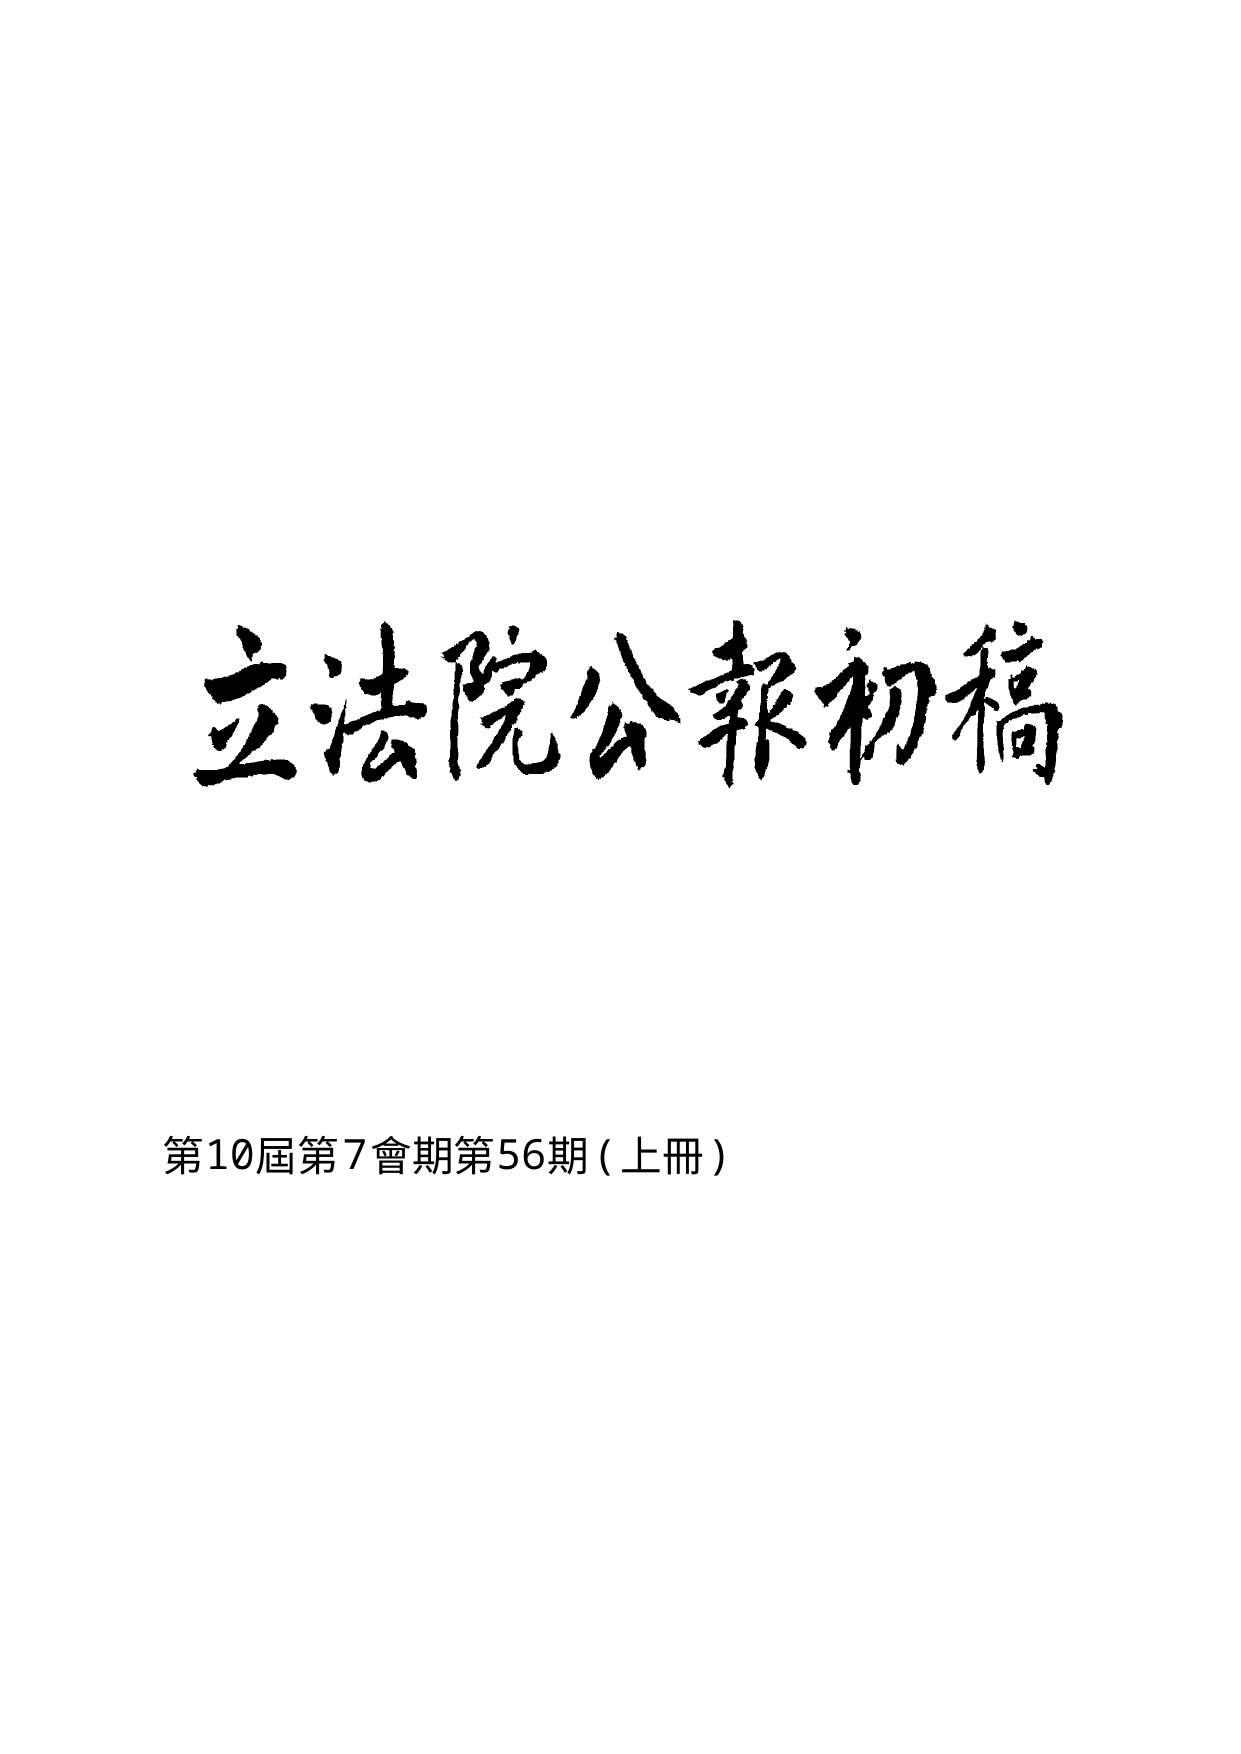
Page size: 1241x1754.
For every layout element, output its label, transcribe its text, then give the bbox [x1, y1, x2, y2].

table_header [151, 406, 1098, 902]
table_header 第10屆第7會期第56期(上冊) [151, 1089, 742, 1234]
